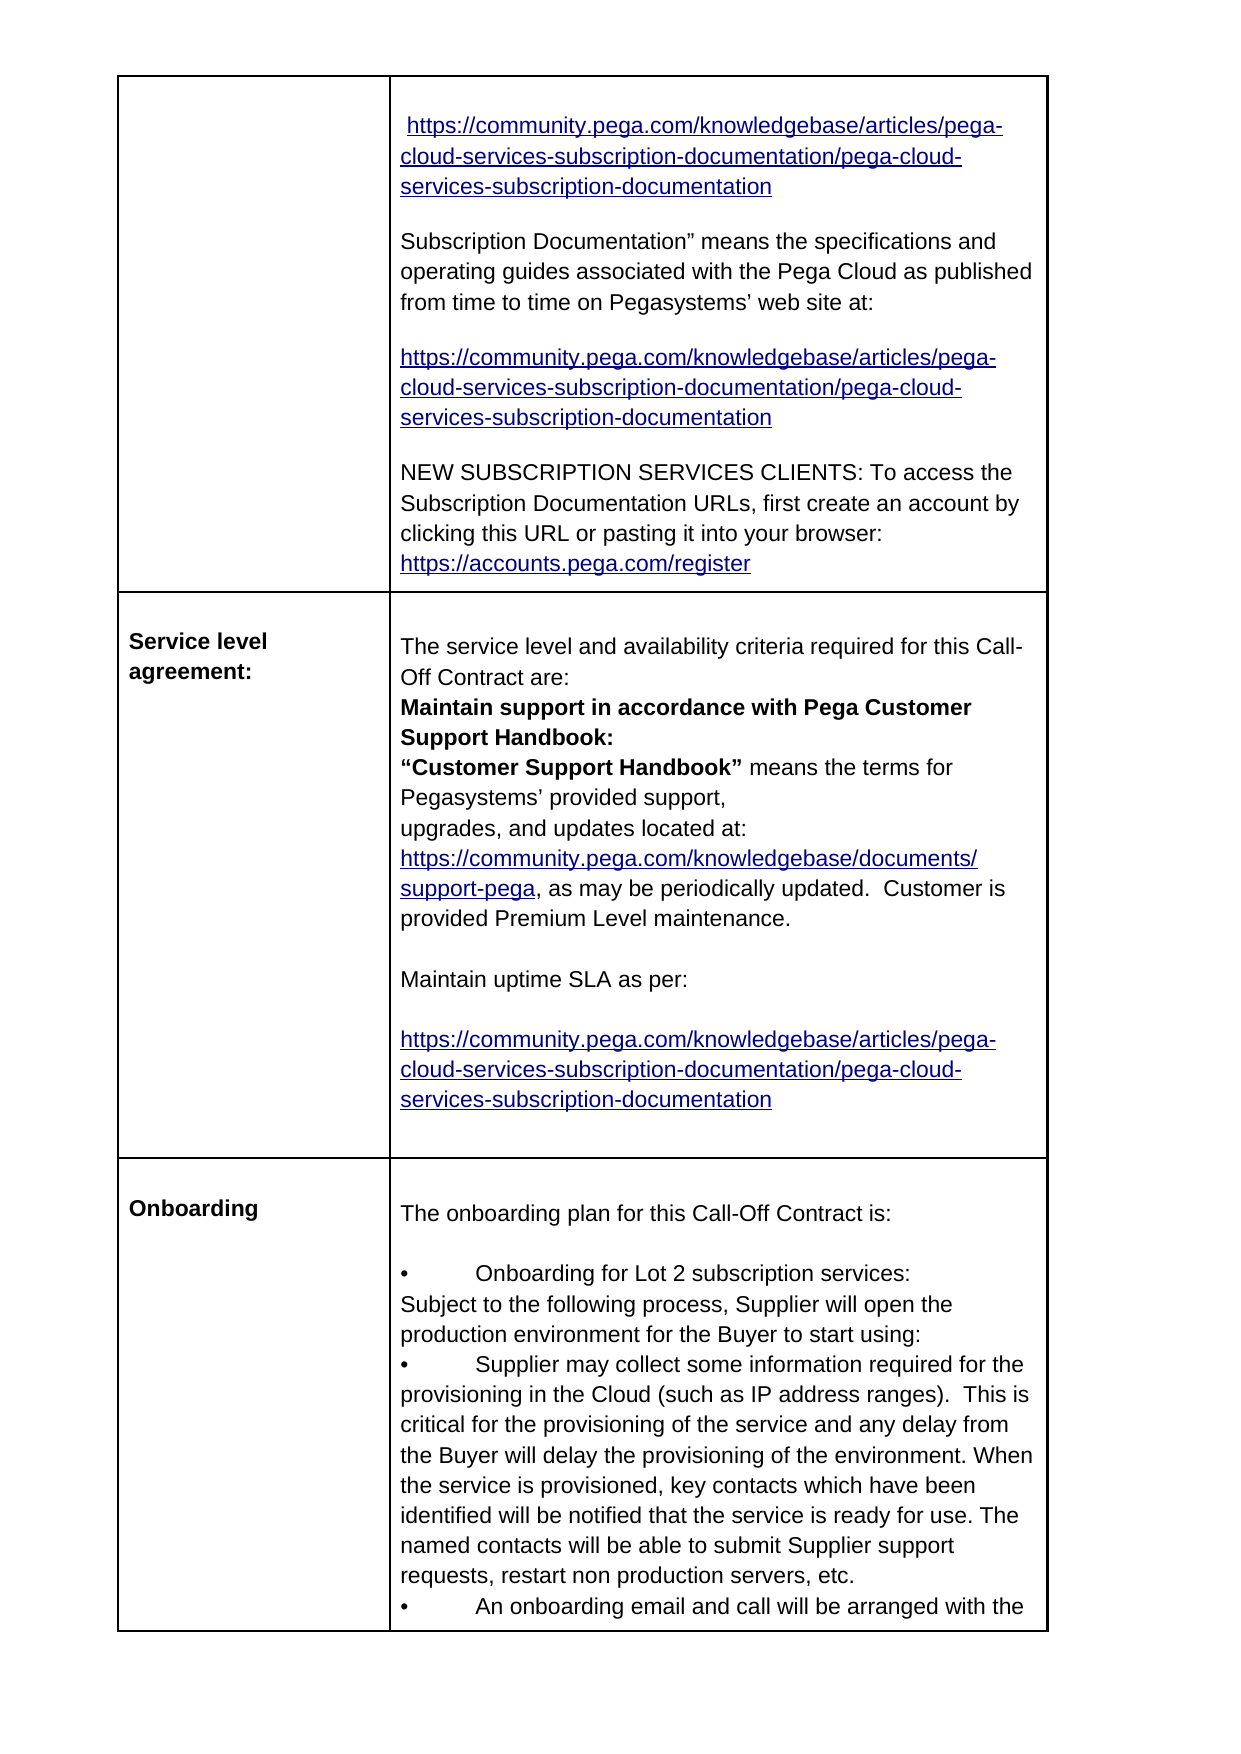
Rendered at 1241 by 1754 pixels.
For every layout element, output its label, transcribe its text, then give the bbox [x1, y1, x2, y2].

table_cell Service level agreement: [119, 593, 389, 1157]
table_cell [119, 77, 389, 591]
table_cell The service level and availability criteria required for this Call-Off Contract are: Maintain support in accordance with Pega Customer Support Handbook: “Customer Support Handbook” means the terms for Pegasystems’ provided support, upgrades, and updates located at: https://community.pega.com/knowledgebase/documents/support-pega, as may be periodically updated. Customer is provided Premium Level maintenance. Maintain uptime SLA as per: https://community.pega.com/knowledgebase/articles/pega-cloud-services-subscription-documentation/pega-cloud-services-subscription-documentation [391, 593, 1046, 1157]
table_cell https://community.pega.com/knowledgebase/articles/pega-cloud-services-subscription-documentation/pega-cloud-services-subscription-documentation Subscription Documentation” means the specifications and operating guides associated with the Pega Cloud as published from time to time on Pegasystems’ web site at: https://community.pega.com/knowledgebase/articles/pega-cloud-services-subscription-documentation/pega-cloud-services-subscription-documentation NEW SUBSCRIPTION SERVICES CLIENTS: To access the Subscription Documentation URLs, first create an account by clicking this URL or pasting it into your browser: https://accounts.pega.com/register [391, 77, 1046, 591]
table_cell Onboarding [119, 1159, 389, 1629]
table_cell The onboarding plan for this Call-Off Contract is: • Onboarding for Lot 2 subscription services: Subject to the following process, Supplier will open the production environment for the Buyer to start using: • Supplier may collect some information required for the provisioning in the Cloud (such as IP address ranges). This is critical for the provisioning of the service and any delay from the Buyer will delay the provisioning of the environment. When the service is provisioned, key contacts which have been identified will be notified that the service is ready for use. The named contacts will be able to submit Supplier support requests, restart non production servers, etc. • An onboarding email and call will be arranged with the [391, 1159, 1046, 1629]
